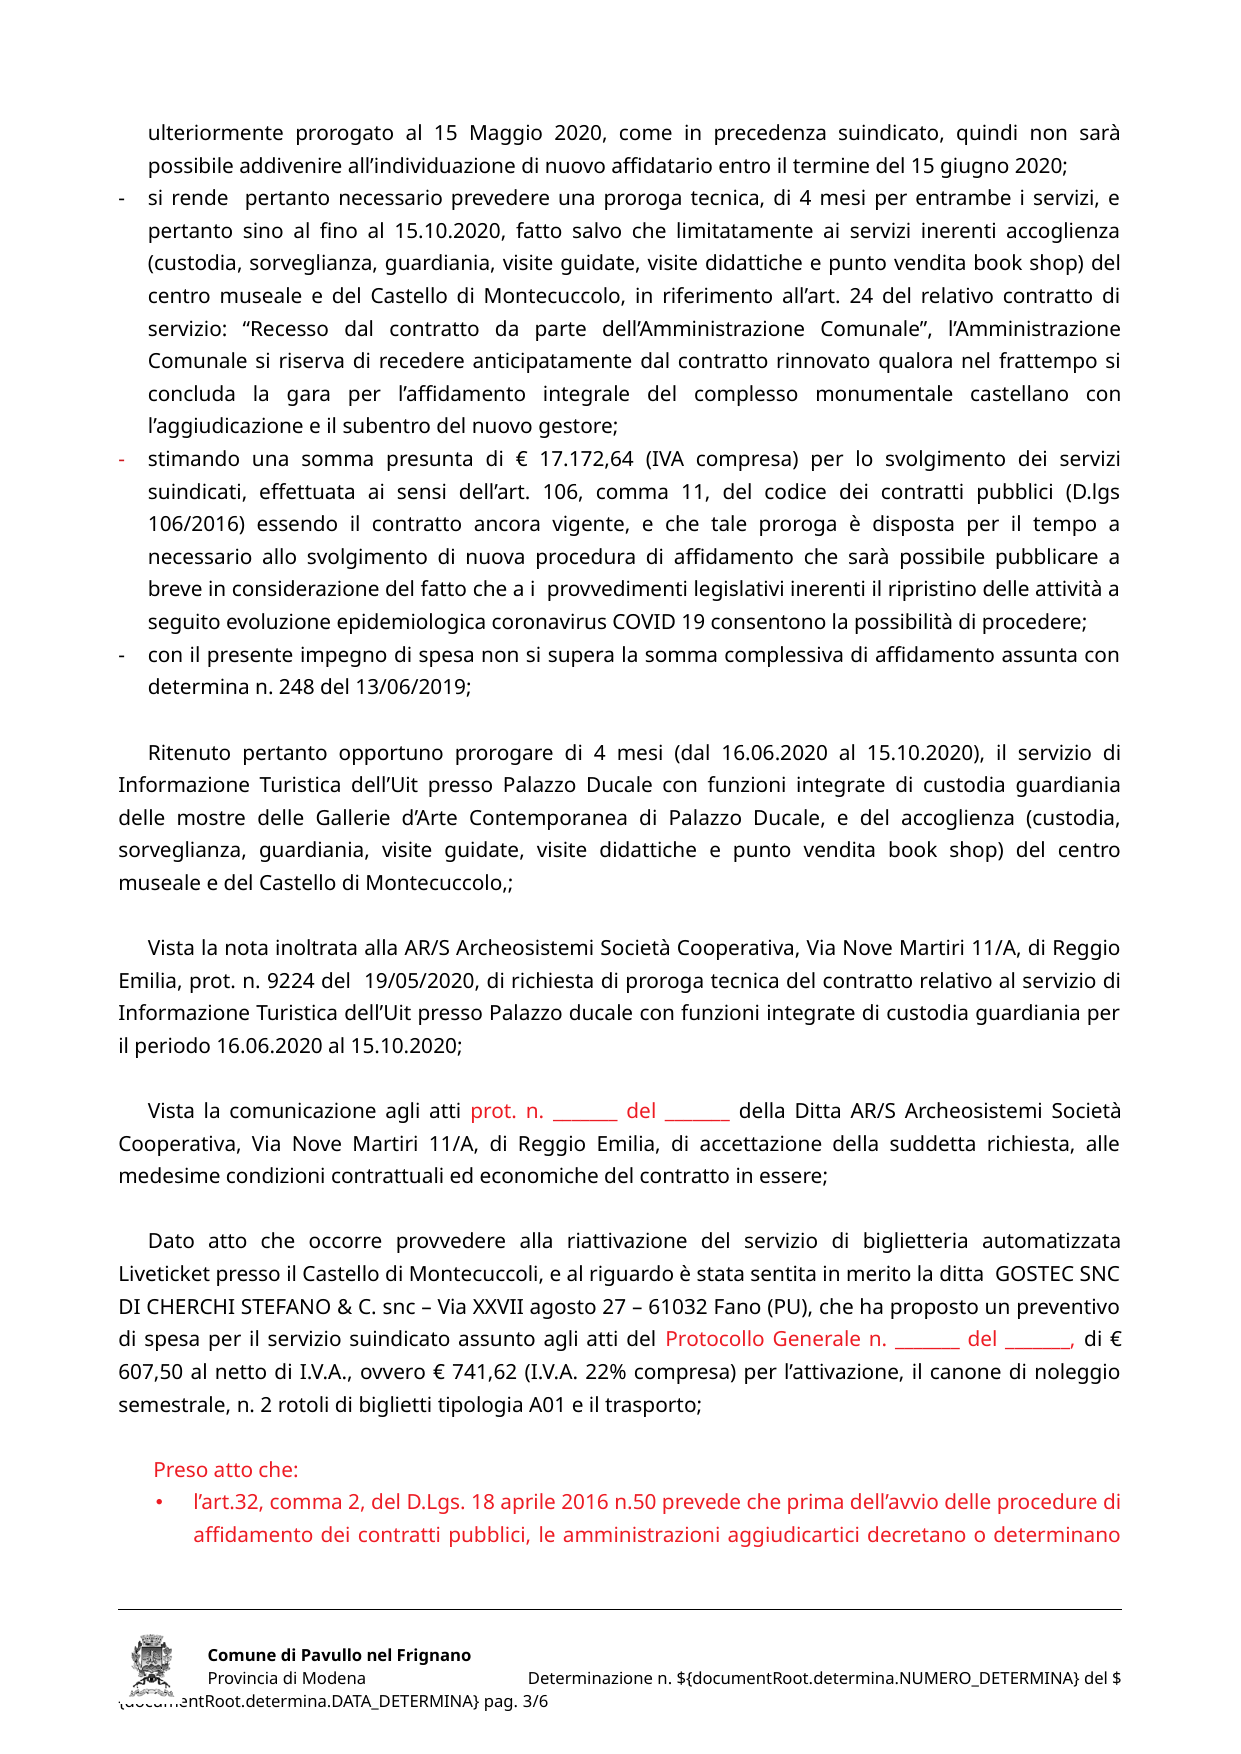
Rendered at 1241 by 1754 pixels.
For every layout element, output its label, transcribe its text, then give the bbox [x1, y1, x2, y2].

list l’art.32, comma 2, del D.Lgs. 18 aprile 2016 n.50 prevede che prima dell’avvio delle procedure di affidamento dei contratti pubblici, le amministrazioni aggiudicartici decretano o determinano [156, 1487, 1122, 1548]
list si rende pertanto necessario prevedere una proroga tecnica, di 4 mesi per entrambe i servizi, e pertanto sino al fino al 15.10.2020, fatto salvo che limitatamente ai servizi inerenti accoglienza (custodia, sorveglianza, guardiania, visite guidate, visite didattiche e punto vendita book shop) del centro museale e del Castello di Montecuccolo, in riferimento all’art. 24 del relativo contratto di servizio: “Recesso dal contratto da parte dell’Amministrazione Comunale”, l’Amministrazione Comunale si riserva di recedere anticipatamente dal contratto rinnovato qualora nel frattempo si concluda la gara per l’affidamento integrale del complesso monumentale castellano con l’aggiudicazione e il subentro del nuovo gestore; [118, 183, 1122, 440]
list stimando una somma presunta di € 17.172,64 (IVA compresa) per lo svolgimento dei servizi suindicati, effettuata ai sensi dell’art. 106, comma 11, del codice dei contratti pubblici (D.lgs 106/2016) essendo il contratto ancora vigente, e che tale proroga è disposta per il tempo a necessario allo svolgimento di nuova procedura di affidamento che sarà possibile pubblicare a breve in considerazione del fatto che a i provvedimenti legislativi inerenti il ripristino delle attività a seguito evoluzione epidemiologica coronavirus COVID 19 consentono la possibilità di procedere; [118, 444, 1122, 636]
text Ritenuto pertanto opportuno prorogare di 4 mesi (dal 16.06.2020 al 15.10.2020), il servizio di Informazione Turistica dell’Uit presso Palazzo Ducale con funzioni integrate di custodia guardiania delle mostre delle Gallerie d’Arte Contemporanea di Palazzo Ducale, e del accoglienza (custodia, sorveglianza, guardiania, visite guidate, visite didattiche e punto vendita book shop) del centro museale e del Castello di Montecuccolo,; [118, 738, 1122, 896]
text Preso atto che: [118, 1455, 1122, 1483]
text Vista la nota inoltrata alla AR/S Archeosistemi Società Cooperativa, Via Nove Martiri 11/A, di Reggio Emilia, prot. n. 9224 del 19/05/2020, di richiesta di proroga tecnica del contratto relativo al servizio di Informazione Turistica dell’Uit presso Palazzo ducale con funzioni integrate di custodia guardiania per il periodo 16.06.2020 al 15.10.2020; [118, 933, 1122, 1059]
picture [120, 1631, 183, 1704]
text Dato atto che occorre provvedere alla riattivazione del servizio di biglietteria automatizzata Liveticket presso il Castello di Montecuccoli, e al riguardo è stata sentita in merito la ditta GOSTEC SNC DI CHERCHI STEFANO & C. snc – Via XXVII agosto 27 – 61032 Fano (PU), che ha proposto un preventivo di spesa per il servizio suindicato assunto agli atti del Protocollo Generale n. _______ del _______, di € 607,50 al netto di I.V.A., ovvero € 741,62 (I.V.A. 22% compresa) per l’attivazione, il canone di noleggio semestrale, n. 2 rotoli di biglietti tipologia A01 e il trasporto; [118, 1227, 1122, 1418]
list con il presente impegno di spesa non si supera la somma complessiva di affidamento assunta con determina n. 248 del 13/06/2019; [118, 640, 1122, 701]
list ulteriormente prorogato al 15 Maggio 2020, come in precedenza suindicato, quindi non sarà possibile addivenire all’individuazione di nuovo affidatario entro il termine del 15 giugno 2020; [118, 118, 1122, 179]
text Vista la comunicazione agli atti prot. n. _______ del _______ della Ditta AR/S Archeosistemi Società Cooperativa, Via Nove Martiri 11/A, di Reggio Emilia, di accettazione della suddetta richiesta, alle medesime condizioni contrattuali ed economiche del contratto in essere; [118, 1096, 1122, 1190]
